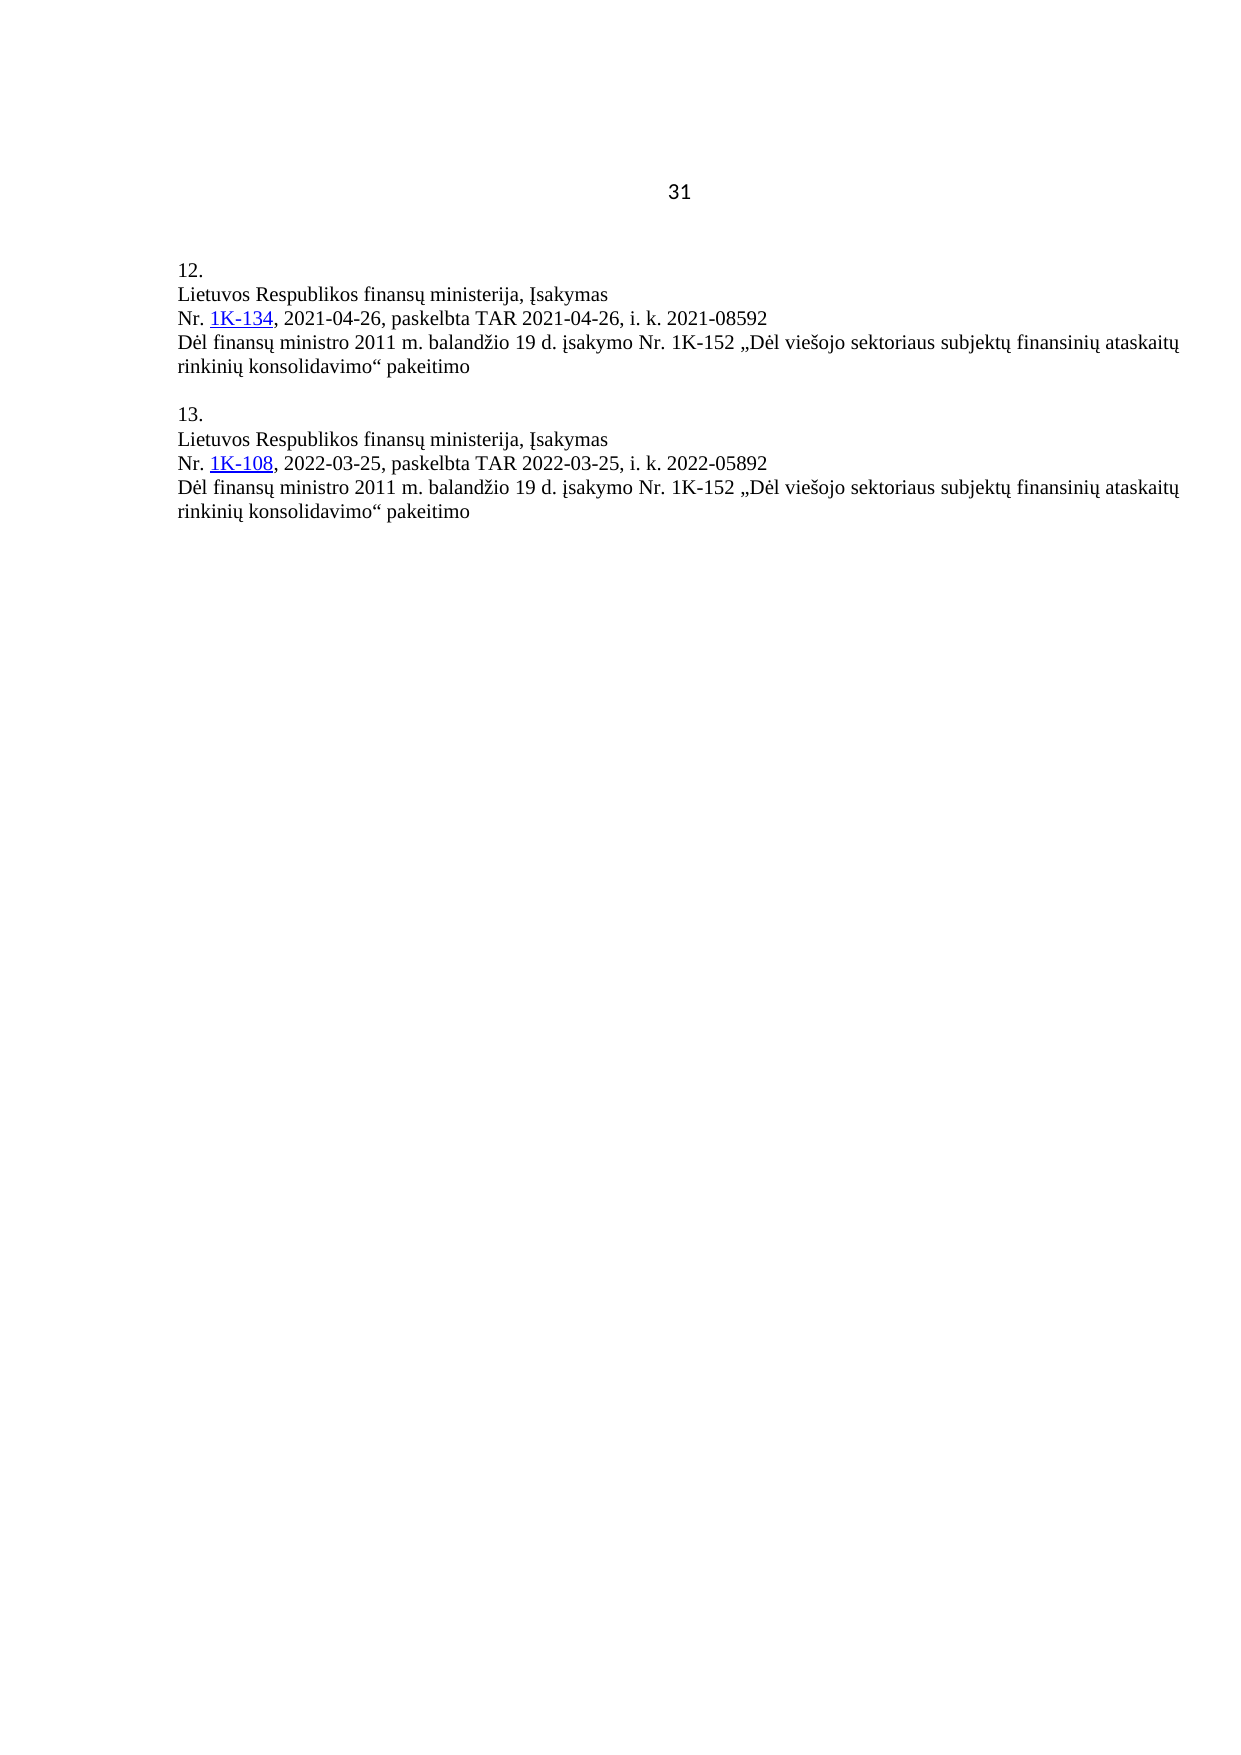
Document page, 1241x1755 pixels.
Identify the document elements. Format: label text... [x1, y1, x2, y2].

text Dėl finansų ministro 2011 m. balandžio 19 d. įsakymo Nr. 1K-152 „Dėl viešojo sektoriaus subjektų finansinių ataskaitų rinkinių konsolidavimo“ pakeitimo [177, 474, 1181, 523]
text Lietuvos Respublikos finansų ministerija, Įsakymas [177, 282, 1181, 306]
text Nr. 1K-134, 2021-04-26, paskelbta TAR 2021-04-26, i. k. 2021-08592 [177, 306, 1181, 330]
text Nr. 1K-108, 2022-03-25, paskelbta TAR 2022-03-25, i. k. 2022-05892 [177, 451, 1181, 474]
text Lietuvos Respublikos finansų ministerija, Įsakymas [177, 426, 1181, 451]
text 12. [177, 258, 1181, 282]
text Dėl finansų ministro 2011 m. balandžio 19 d. įsakymo Nr. 1K-152 „Dėl viešojo sektoriaus subjektų finansinių ataskaitų rinkinių konsolidavimo“ pakeitimo [177, 330, 1181, 378]
text 13. [177, 402, 1181, 426]
